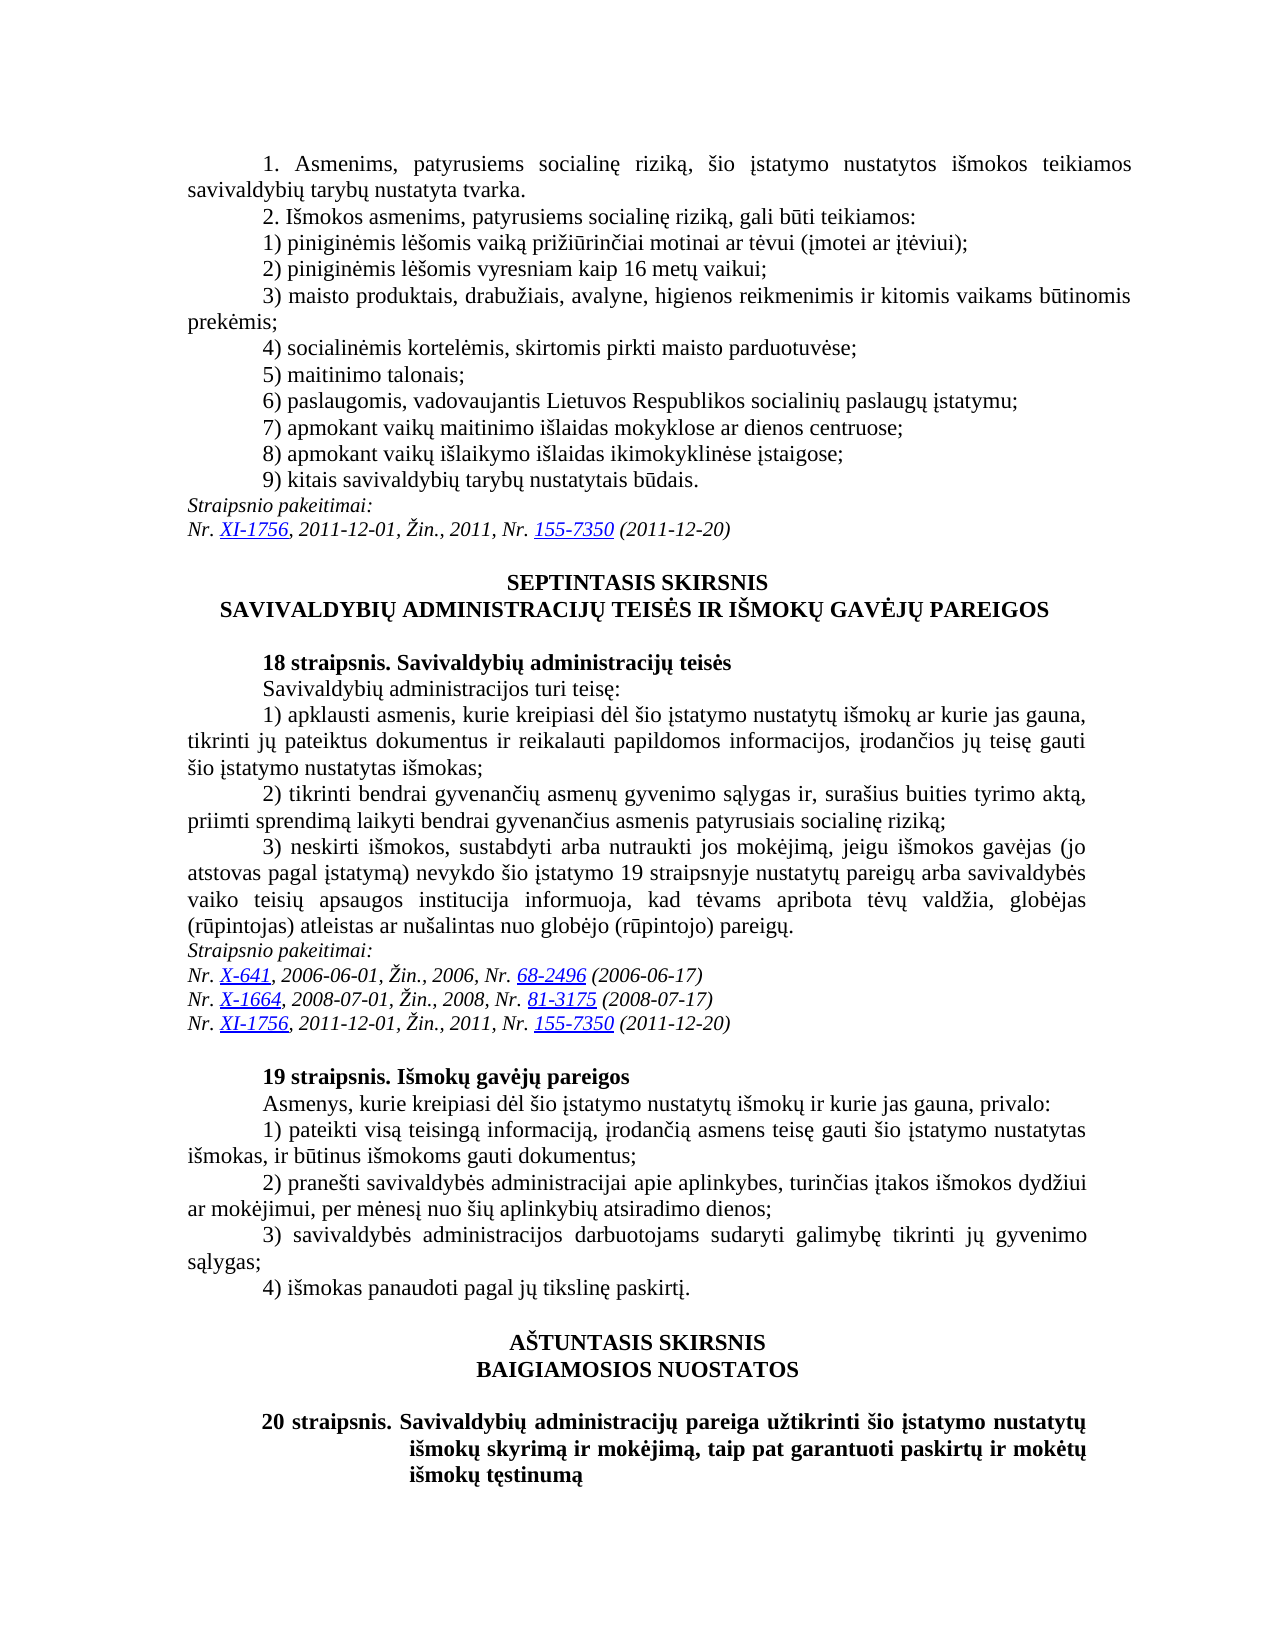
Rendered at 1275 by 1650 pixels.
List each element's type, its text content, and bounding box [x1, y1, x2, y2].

text Nr. XI-1756, 2011-12-01, Žin., 2011, Nr. 155-7350 (2011-12-20) [187, 1011, 1087, 1035]
text 9) kitais savivaldybių tarybų nustatytais būdais. [187, 466, 1132, 493]
text Nr. X-1664, 2008-07-01, Žin., 2008, Nr. 81-3175 (2008-07-17) [187, 987, 1087, 1011]
text 5) maitinimo talonais; [187, 361, 1132, 387]
text Savivaldybių administracijos turi teisę: [187, 675, 1087, 701]
text 4) išmokas panaudoti pagal jų tikslinę paskirtį. [187, 1274, 1087, 1301]
text 4) socialinėmis kortelėmis, skirtomis pirkti maisto parduotuvėse; [187, 334, 1132, 361]
text BAIGIAMOSIOS NUOSTATOS [187, 1356, 1087, 1382]
text Nr. XI-1756, 2011-12-01, Žin., 2011, Nr. 155-7350 (2011-12-20) [187, 517, 1087, 541]
text 18 straipsnis. Savivaldybių administracijų teisės [187, 648, 1087, 675]
text 2) tikrinti bendrai gyvenančių asmenų gyvenimo sąlygas ir, surašius buities tyrimo aktą, priimti sprendimą laikyti bendrai gyvenančius asmenis patyrusiais socialinę riziką; [187, 780, 1087, 833]
text 1) apklausti asmenis, kurie kreipiasi dėl šio įstatymo nustatytų išmokų ar kurie jas gauna, tikrinti jų pateiktus dokumentus ir reikalauti papildomos informacijos, įrodančios jų teisę gauti šio įstatymo nustatytas išmokas; [187, 701, 1087, 780]
text 2. Išmokos asmenims, patyrusiems socialinę riziką, gali būti teikiamos: [187, 203, 1132, 229]
text 19 straipsnis. Išmokų gavėjų pareigos [187, 1063, 1087, 1090]
text 7) apmokant vaikų maitinimo išlaidas mokyklose ar dienos centruose; [187, 413, 1132, 440]
text 6) paslaugomis, vadovaujantis Lietuvos Respublikos socialinių paslaugų įstatymu; [187, 387, 1132, 413]
text Straipsnio pakeitimai: [187, 938, 1087, 962]
text Asmenys, kurie kreipiasi dėl šio įstatymo nustatytų išmokų ir kurie jas gauna, privalo: [187, 1090, 1087, 1116]
text savivaldybių administracijų teisės ir išmokų gavėjų pareigos [187, 596, 1087, 622]
text 8) apmokant vaikų išlaikymo išlaidas ikimokyklinėse įstaigose; [187, 440, 1132, 466]
text 3) neskirti išmokos, sustabdyti arba nutraukti jos mokėjimą, jeigu išmokos gavėjas (jo atstovas pagal įstatymą) nevykdo šio įstatymo 19 straipsnyje nustatytų pareigų arba savivaldybės vaiko teisių apsaugos institucija informuoja, kad tėvams apribota tėvų valdžia, globėjas (rūpintojas) atleistas ar nušalintas nuo globėjo (rūpintojo) pareigų. [187, 833, 1087, 938]
text 2) piniginėmis lėšomis vyresniam kaip 16 metų vaikui; [187, 255, 1132, 282]
text Straipsnio pakeitimai: [187, 493, 1087, 517]
text 3) savivaldybės administracijos darbuotojams sudaryti galimybę tikrinti jų gyvenimo sąlygas; [187, 1222, 1087, 1274]
text 1) piniginėmis lėšomis vaiką prižiūrinčiai motinai ar tėvui (įmotei ar įtėviui); [187, 229, 1132, 255]
text 20 straipsnis. Savivaldybių administracijų pareiga užtikrinti šio įstatymo nustatytų išmokų skyrimą ir mokėjimą, taip pat garantuoti paskirtų ir mokėtų išmokų tęstinumą [261, 1408, 1087, 1487]
text 3) maisto produktais, drabužiais, avalyne, higienos reikmenimis ir kitomis vaikams būtinomis prekėmis; [187, 282, 1132, 334]
text 2) pranešti savivaldybės administracijai apie aplinkybes, turinčias įtakos išmokos dydžiui ar mokėjimui, per mėnesį nuo šių aplinkybių atsiradimo dienos; [187, 1169, 1087, 1222]
text Nr. X-641, 2006-06-01, Žin., 2006, Nr. 68-2496 (2006-06-17) [187, 962, 1087, 987]
text AŠTUNTASIS SKIRSNIS [187, 1329, 1087, 1356]
text 1. Asmenims, patyrusiems socialinę riziką, šio įstatymo nustatytos išmokos teikiamos savivaldybių tarybų nustatyta tvarka. [187, 150, 1132, 203]
text 1) pateikti visą teisingą informaciją, įrodančią asmens teisę gauti šio įstatymo nustatytas išmokas, ir būtinus išmokoms gauti dokumentus; [187, 1116, 1087, 1169]
text SEPTINTASIS SKIRSNIS [187, 569, 1087, 596]
